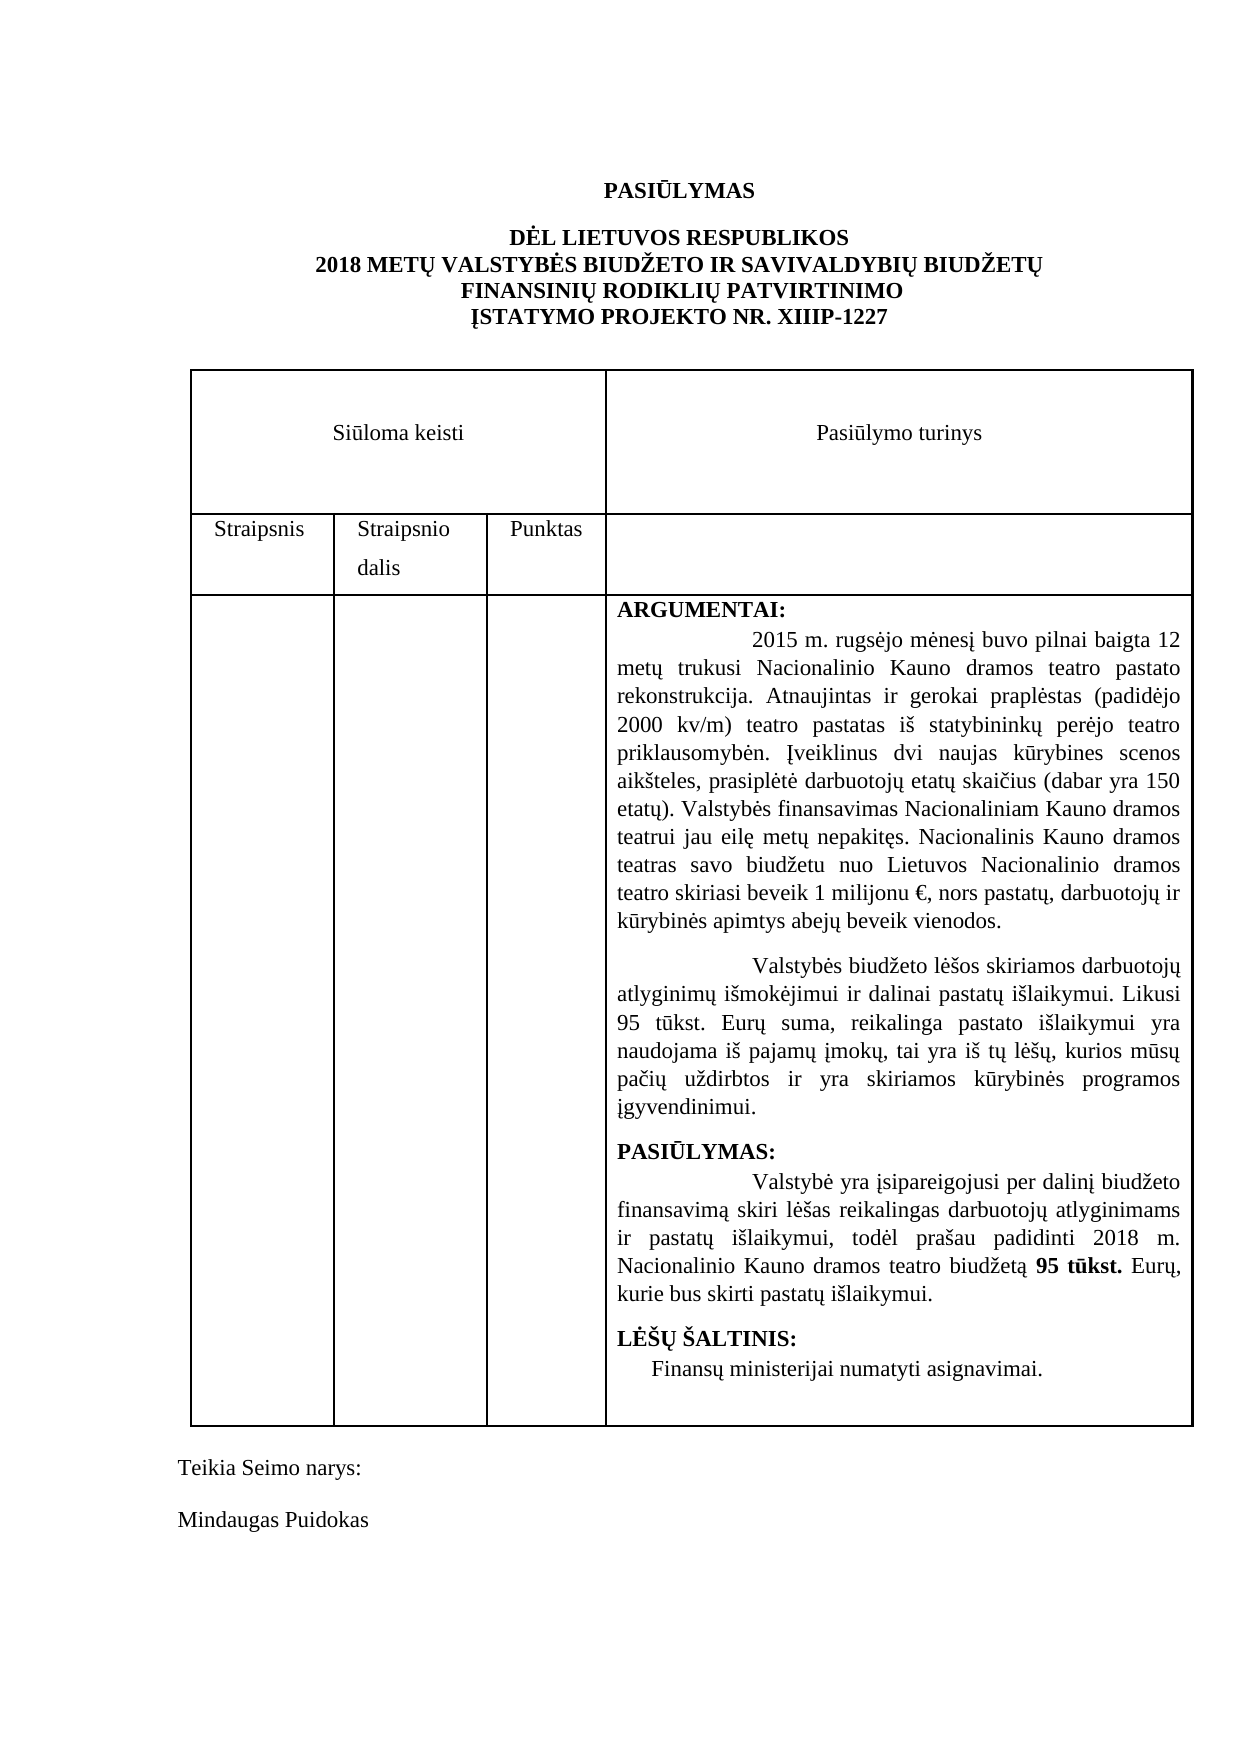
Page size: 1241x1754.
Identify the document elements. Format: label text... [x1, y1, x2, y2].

table_cell ARGUMENTAI: 2015 m. rugsėjo mėnesį buvo pilnai baigta 12 metų trukusi Nacionalinio Kauno dramos teatro pastato rekonstrukcija. Atnaujintas ir gerokai praplėstas (padidėjo 2000 kv/m) teatro pastatas iš statybininkų perėjo teatro priklausomybėn. Įveiklinus dvi naujas kūrybines scenos aikšteles, prasiplėtė darbuotojų etatų skaičius (dabar yra 150 etatų). Valstybės finansavimas Nacionaliniam Kauno dramos teatrui jau eilę metų nepakitęs. Nacionalinis Kauno dramos teatras savo biudžetu nuo Lietuvos Nacionalinio dramos teatro skiriasi beveik 1 milijonu €, nors pastatų, darbuotojų ir kūrybinės apimtys abejų beveik vienodos. Valstybės biudžeto lėšos skiriamos darbuotojų atlyginimų išmokėjimui ir dalinai pastatų išlaikymui. Likusi 95 tūkst. Eurų suma, reikalinga pastato išlaikymui yra naudojama iš pajamų įmokų, tai yra iš tų lėšų, kurios mūsų pačių uždirbtos ir yra skiriamos kūrybinės programos įgyvendinimui. PASIŪLYMAS: Valstybė yra įsipareigojusi per dalinį biudžeto finansavimą skiri lėšas reikalingas darbuotojų atlyginimams ir pastatų išlaikymui, todėl prašau padidinti 2018 m. Nacionalinio Kauno dramos teatro biudžetą 95 tūkst. Eurų, kurie bus skirti pastatų išlaikymui. LĖŠŲ ŠALTINIS: Finansų ministerijai numatyti asignavimai. [607, 596, 1191, 1386]
text FINANSINIŲ RODIKLIŲ PATVIRTINIMO [177, 277, 1181, 303]
table_header Pasiūlymo turinys [607, 371, 1191, 513]
text ĮSTATYMO PROJEKTO NR. XIIIP-1227 [177, 303, 1181, 330]
table_cell [488, 596, 605, 1386]
text DĖL LIETUVOS RESPUBLIKOS [177, 224, 1181, 251]
table_cell [607, 1386, 1191, 1425]
table_cell [335, 596, 486, 1386]
text Mindaugas Puidokas [177, 1506, 1181, 1533]
text 2018 METŲ VALSTYBĖS BIUDŽETO IR SAVIVALDYBIŲ BIUDŽETŲ [177, 251, 1181, 277]
table_cell Straipsnio dalis [335, 515, 486, 594]
table_cell [488, 1386, 605, 1425]
table_cell [335, 1386, 486, 1425]
table_cell Punktas [488, 515, 605, 594]
table_cell [607, 515, 1191, 594]
text Teikia Seimo narys: [177, 1453, 1181, 1480]
text PASIŪLYMAS [177, 177, 1181, 203]
table_cell [192, 1386, 333, 1425]
table_header Siūloma keisti [192, 371, 605, 513]
table_cell [192, 596, 333, 1386]
table_cell Straipsnis [192, 515, 333, 594]
